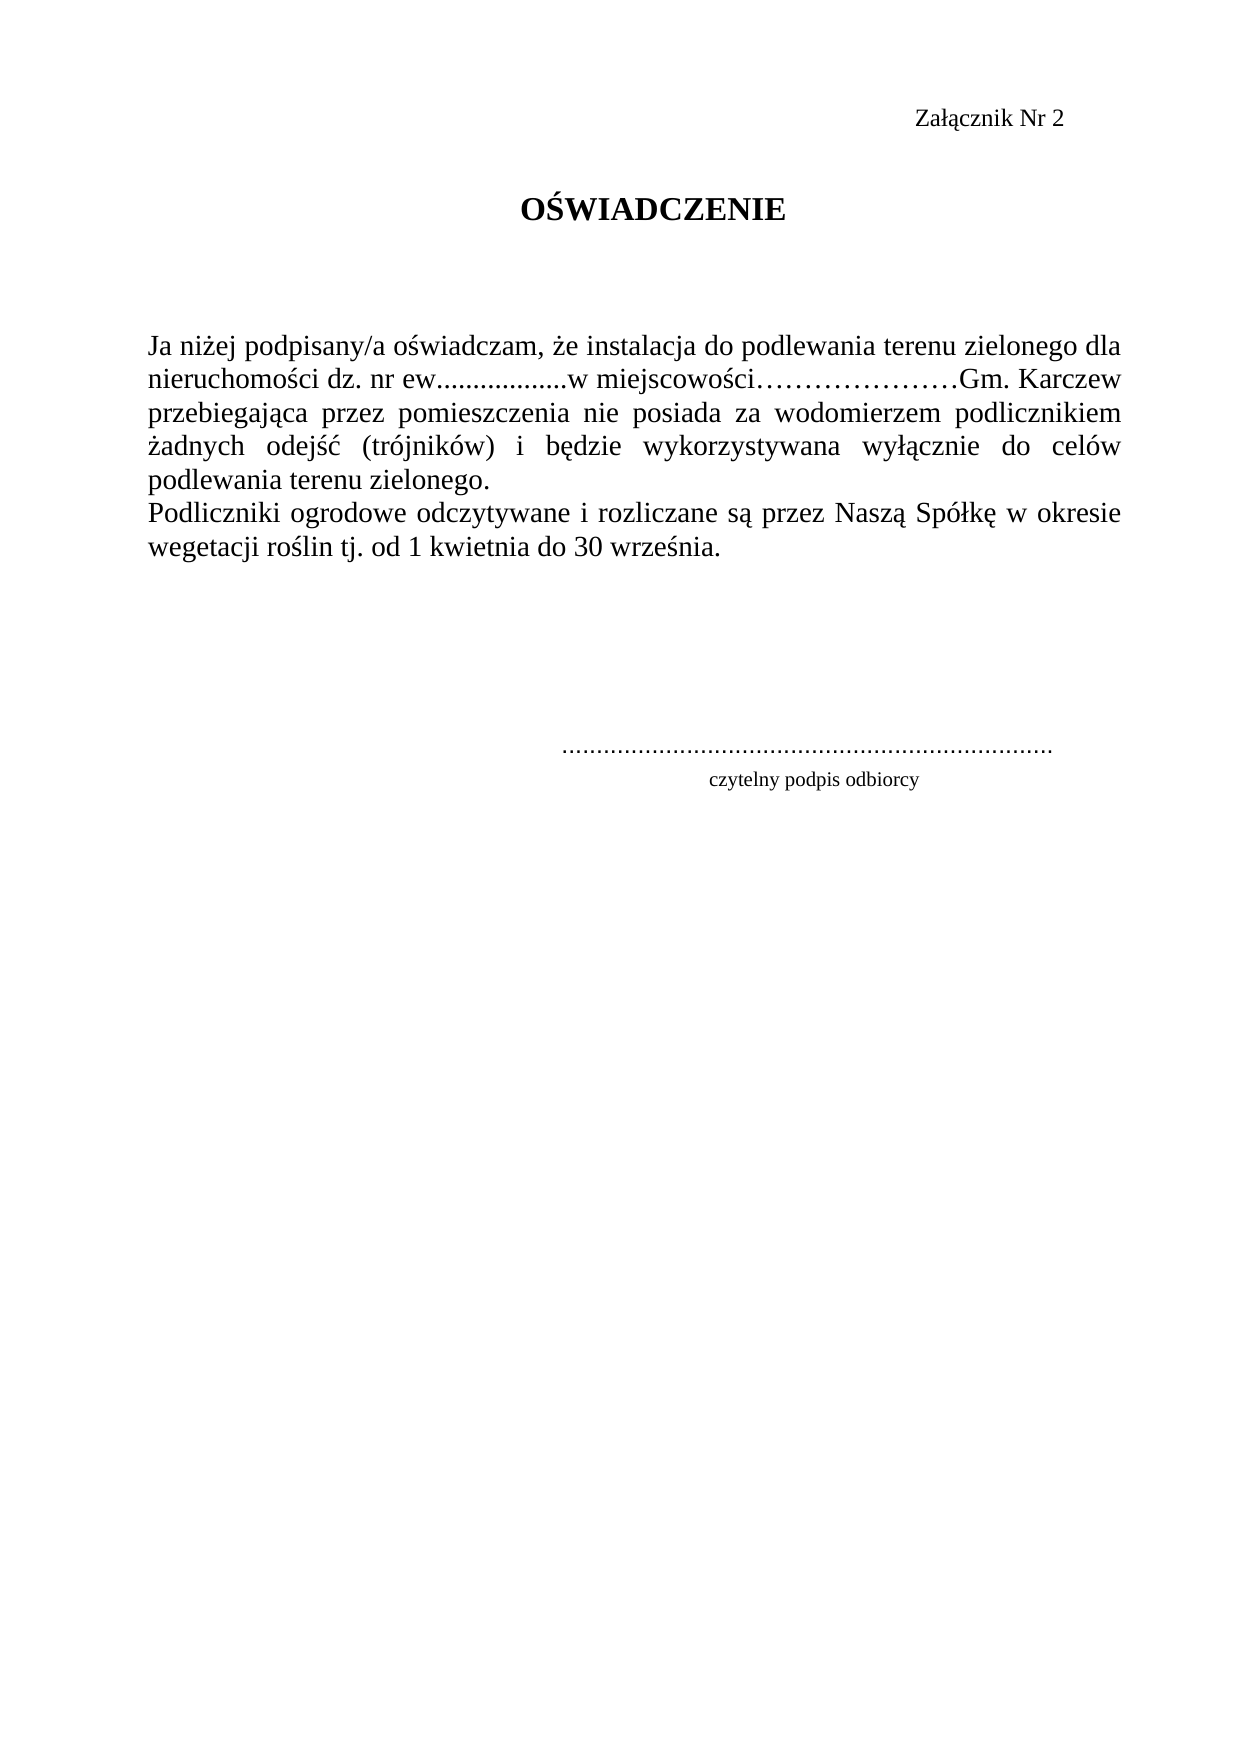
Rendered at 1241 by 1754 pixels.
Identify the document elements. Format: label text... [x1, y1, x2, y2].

text ....................................................................... czytelny podpis odbiorcy [148, 730, 1122, 793]
text OŚWIADCZENIE [148, 189, 1122, 227]
text Ja niżej podpisany/a oświadczam, że instalacja do podlewania terenu zielonego dla nieruchomości dz. nr ew..................w miejscowości…………………Gm. Karczew przebiegająca przez pomieszczenia nie posiada za wodomierzem podlicznikiem żadnych odejść (trójników) i będzie wykorzystywana wyłącznie do celów podlewania terenu zielonego. [148, 328, 1122, 496]
text Załącznik Nr 2 [148, 103, 1122, 131]
text Podliczniki ogrodowe odczytywane i rozliczane są przez Naszą Spółkę w okresie wegetacji roślin tj. od 1 kwietnia do 30 września. [148, 496, 1122, 563]
